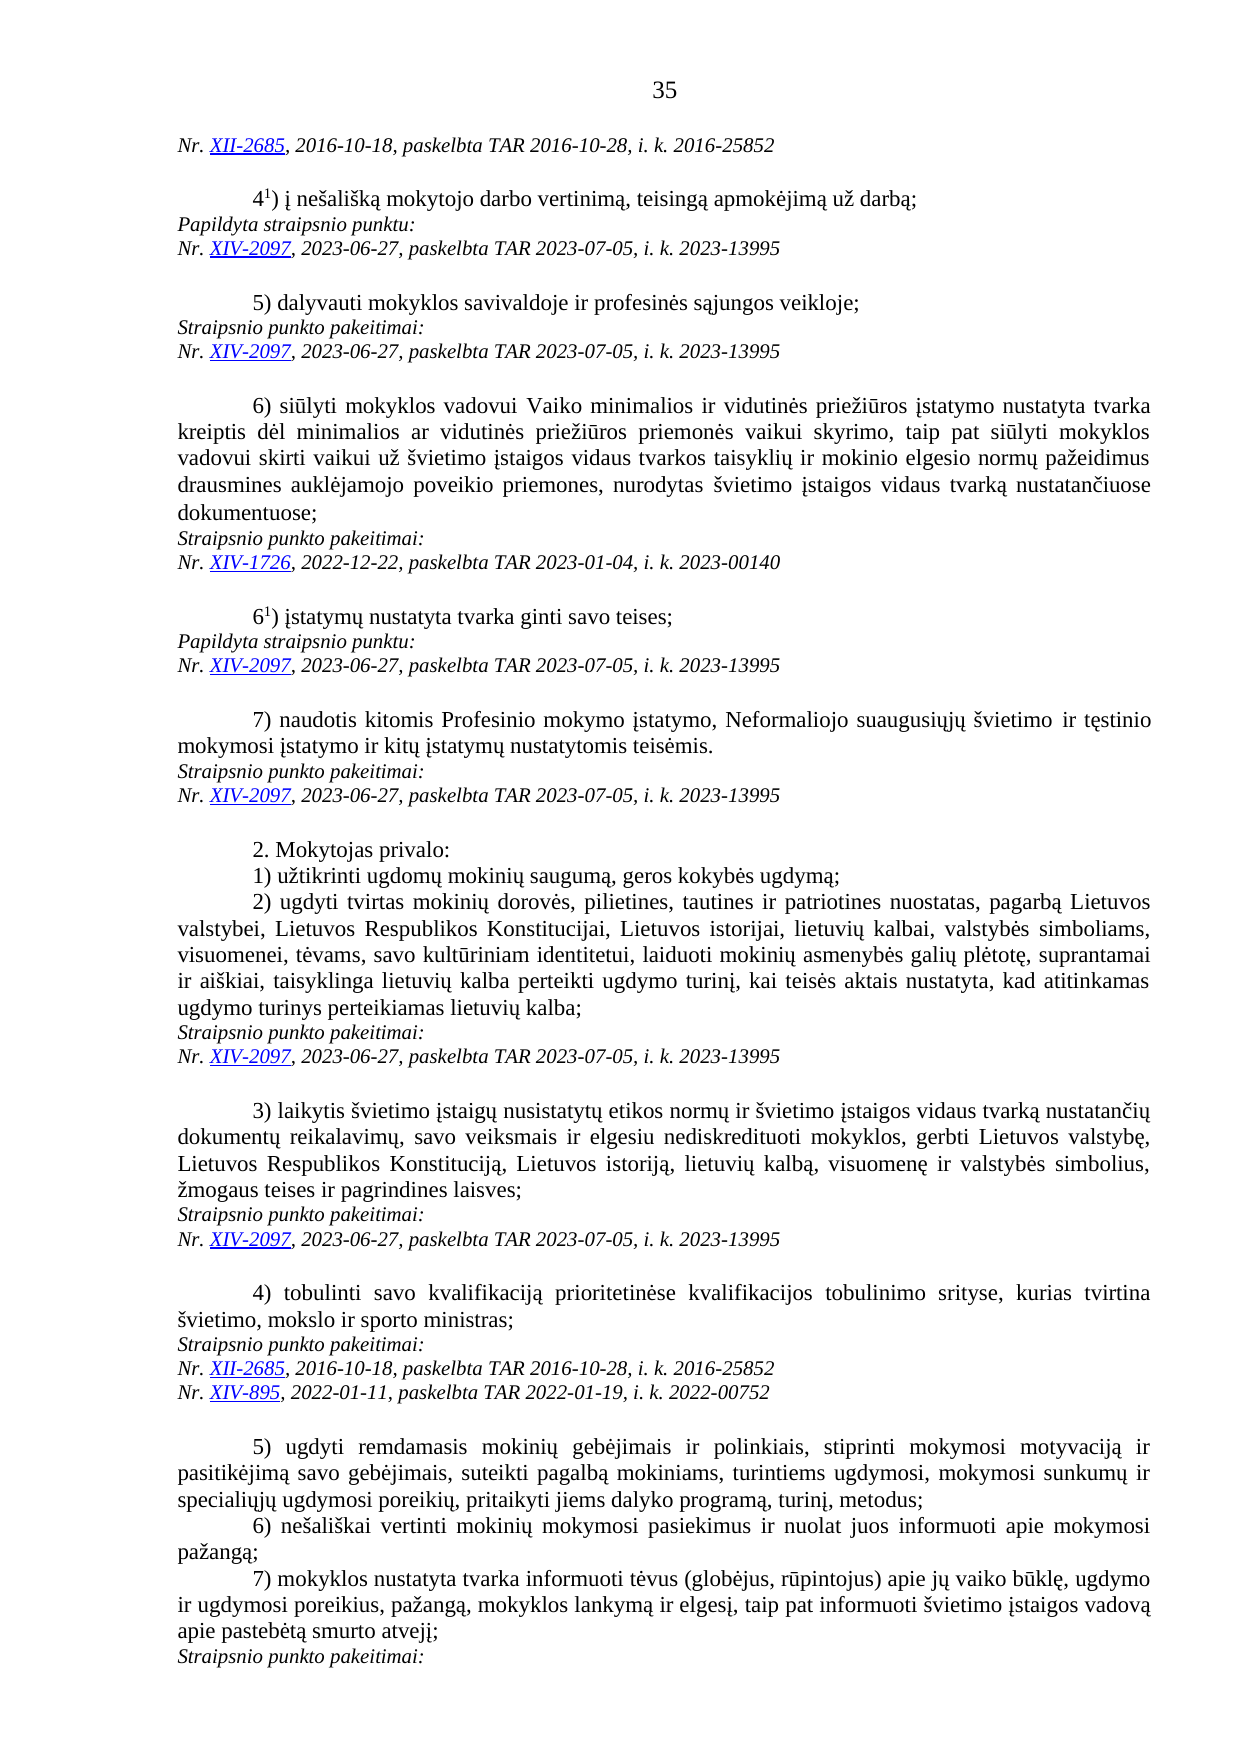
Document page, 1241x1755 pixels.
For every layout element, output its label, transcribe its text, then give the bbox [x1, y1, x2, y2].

text 41) į nešališką mokytojo darbo vertinimą, teisingą apmokėjimą už darbą; [177, 185, 1152, 212]
text Straipsnio punkto pakeitimai: [177, 1202, 1152, 1226]
text 7) mokyklos nustatyta tvarka informuoti tėvus (globėjus, rūpintojus) apie jų vaiko būklę, ugdymo ir ugdymosi poreikius, pažangą, mokyklos lankymą ir elgesį, taip pat informuoti švietimo įstaigos vadovą apie pastebėtą smurto atvejį; [177, 1565, 1152, 1644]
text Straipsnio punkto pakeitimai: [177, 759, 1152, 783]
text 2. Mokytojas privalo: [177, 836, 1152, 862]
text Nr. XIV-895, 2022-01-11, paskelbta TAR 2022-01-19, i. k. 2022-00752 [177, 1380, 1152, 1404]
text Nr. XIV-2097, 2023-06-27, paskelbta TAR 2023-07-05, i. k. 2023-13995 [177, 1226, 1152, 1251]
text Straipsnio punkto pakeitimai: [177, 1020, 1152, 1044]
text Papildyta straipsnio punktu: [177, 212, 1152, 236]
text 5) dalyvauti mokyklos savivaldoje ir profesinės sąjungos veikloje; [177, 288, 1152, 315]
text Straipsnio punkto pakeitimai: [177, 315, 1152, 339]
text 2) ugdyti tvirtas mokinių dorovės, pilietines, tautines ir patriotines nuostatas, pagarbą Lietuvos valstybei, Lietuvos Respublikos Konstitucijai, Lietuvos istorijai, lietuvių kalbai, valstybės simboliams, visuomenei, tėvams, savo kultūriniam identitetui, laiduoti mokinių asmenybės galių plėtotę, suprantamai ir aiškiai, taisyklinga lietuvių kalba perteikti ugdymo turinį, kai teisės aktais nustatyta, kad atitinkamas ugdymo turinys perteikiamas lietuvių kalba; [177, 888, 1152, 1020]
text 6) siūlyti mokyklos vadovui Vaiko minimalios ir vidutinės priežiūros įstatymo nustatyta tvarka kreiptis dėl minimalios ar vidutinės priežiūros priemonės vaikui skyrimo, taip pat siūlyti mokyklos vadovui skirti vaikui už švietimo įstaigos vidaus tvarkos taisyklių ir mokinio elgesio normų pažeidimus drausmines auklėjamojo poveikio priemones, nurodytas švietimo įstaigos vidaus tvarką nustatančiuose dokumentuose; [177, 392, 1152, 526]
text Nr. XIV-2097, 2023-06-27, paskelbta TAR 2023-07-05, i. k. 2023-13995 [177, 1044, 1152, 1068]
text 4) tobulinti savo kvalifikaciją prioritetinėse kvalifikacijos tobulinimo srityse, kurias tvirtina švietimo, mokslo ir sporto ministras; [177, 1279, 1152, 1332]
text Papildyta straipsnio punktu: [177, 629, 1152, 653]
text Nr. XII-2685, 2016-10-18, paskelbta TAR 2016-10-28, i. k. 2016-25852 [177, 132, 1152, 157]
text 5) ugdyti remdamasis mokinių gebėjimais ir polinkiais, stiprinti mokymosi motyvaciją ir pasitikėjimą savo gebėjimais, suteikti pagalbą mokiniams, turintiems ugdymosi, mokymosi sunkumų ir specialiųjų ugdymosi poreikių, pritaikyti jiems dalyko programą, turinį, metodus; [177, 1433, 1152, 1512]
text Straipsnio punkto pakeitimai: [177, 526, 1152, 550]
text Straipsnio punkto pakeitimai: [177, 1644, 1152, 1668]
text 61) įstatymų nustatyta tvarka ginti savo teises; [177, 603, 1152, 629]
text 7) naudotis kitomis Profesinio mokymo įstatymo, Neformaliojo suaugusiųjų švietimo ir tęstinio mokymosi įstatymo ir kitų įstatymų nustatytomis teisėmis. [177, 706, 1152, 759]
text Nr. XIV-2097, 2023-06-27, paskelbta TAR 2023-07-05, i. k. 2023-13995 [177, 653, 1152, 677]
text 1) užtikrinti ugdomų mokinių saugumą, geros kokybės ugdymą; [177, 862, 1152, 888]
text Nr. XII-2685, 2016-10-18, paskelbta TAR 2016-10-28, i. k. 2016-25852 [177, 1356, 1152, 1380]
text Straipsnio punkto pakeitimai: [177, 1332, 1152, 1356]
text 6) nešališkai vertinti mokinių mokymosi pasiekimus ir nuolat juos informuoti apie mokymosi pažangą; [177, 1512, 1152, 1565]
text Nr. XIV-2097, 2023-06-27, paskelbta TAR 2023-07-05, i. k. 2023-13995 [177, 339, 1152, 363]
text Nr. XIV-2097, 2023-06-27, paskelbta TAR 2023-07-05, i. k. 2023-13995 [177, 783, 1152, 807]
text Nr. XIV-1726, 2022-12-22, paskelbta TAR 2023-01-04, i. k. 2023-00140 [177, 550, 1152, 574]
text Nr. XIV-2097, 2023-06-27, paskelbta TAR 2023-07-05, i. k. 2023-13995 [177, 236, 1152, 260]
text 3) laikytis švietimo įstaigų nusistatytų etikos normų ir švietimo įstaigos vidaus tvarką nustatančių dokumentų reikalavimų, savo veiksmais ir elgesiu nediskredituoti mokyklos, gerbti Lietuvos valstybę, Lietuvos Respublikos Konstituciją, Lietuvos istoriją, lietuvių kalbą, visuomenę ir valstybės simbolius, žmogaus teises ir pagrindines laisves; [177, 1097, 1152, 1202]
